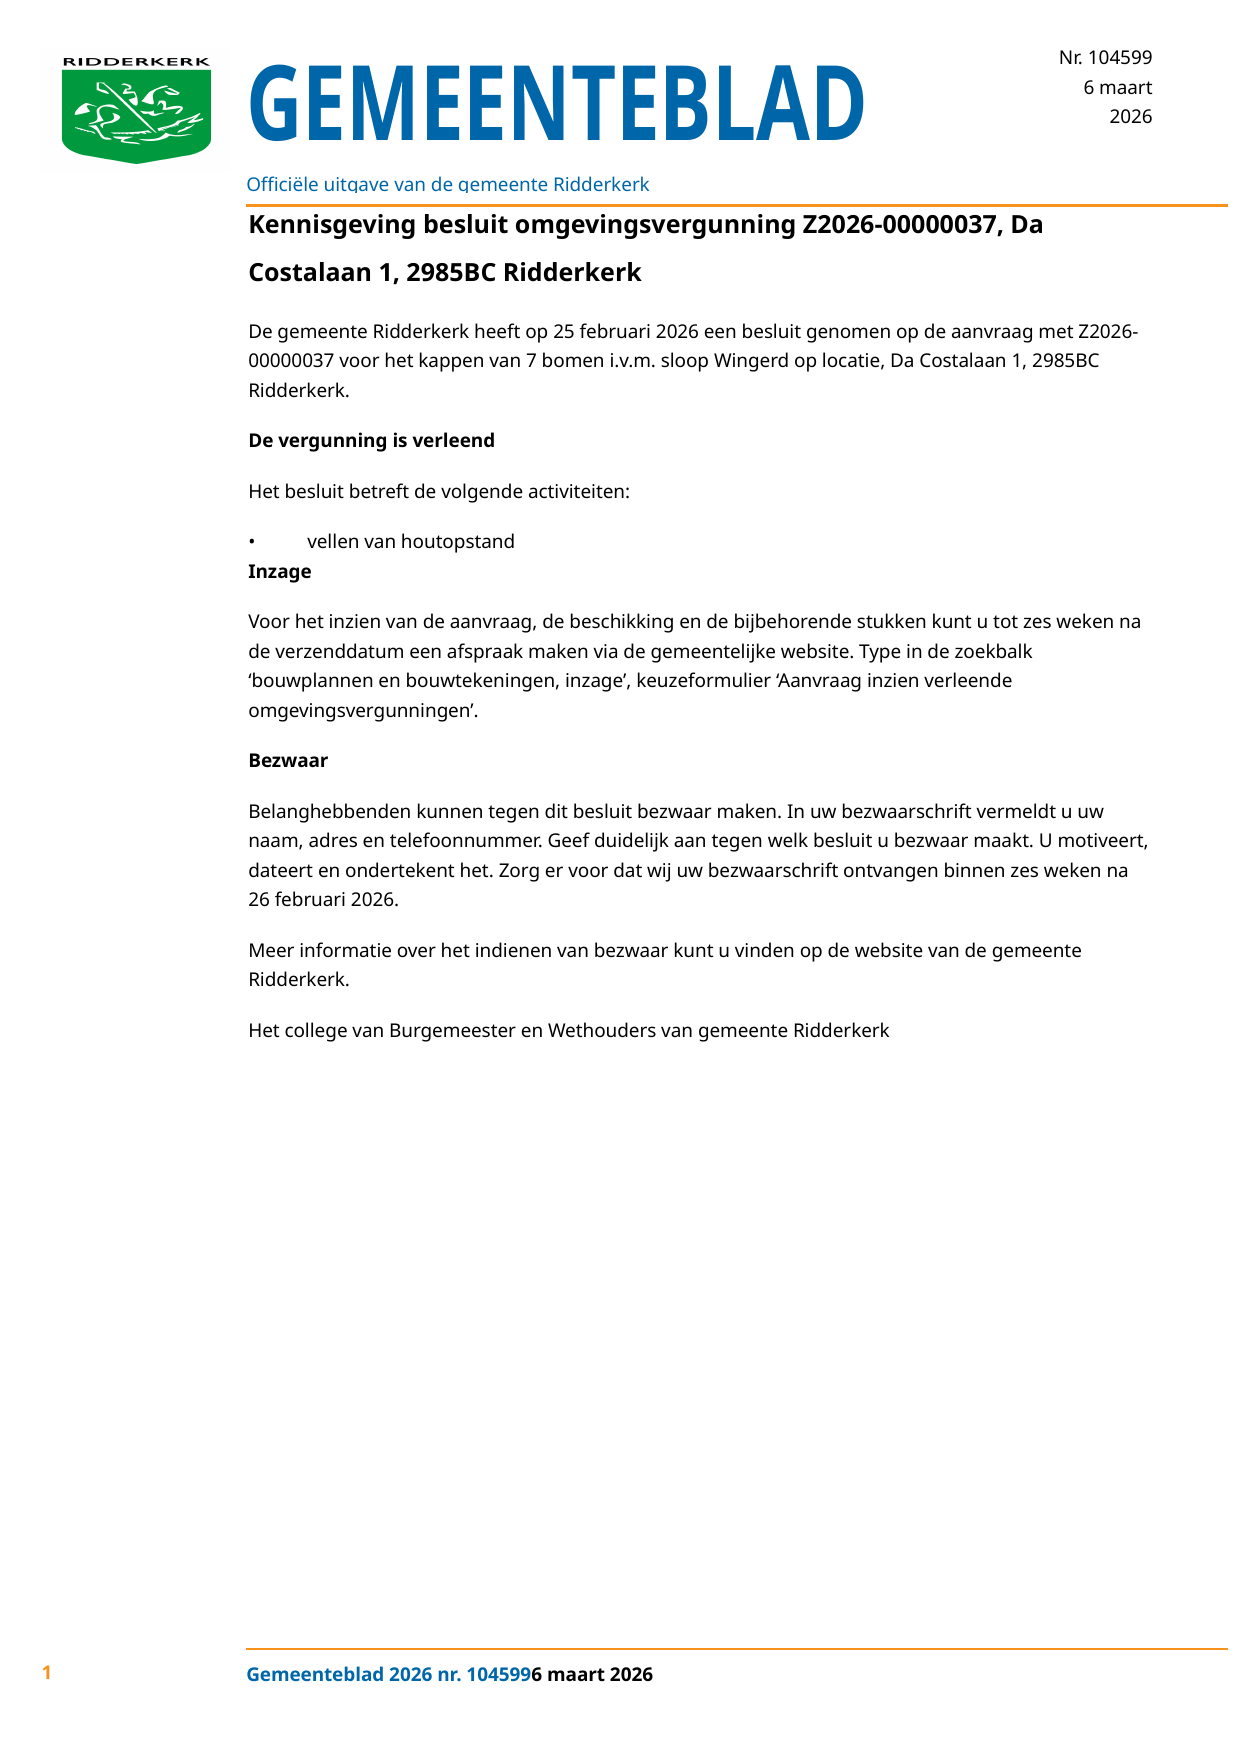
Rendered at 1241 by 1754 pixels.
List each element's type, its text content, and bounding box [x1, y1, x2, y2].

text Belanghebbenden kunnen tegen dit besluit bezwaar maken. In uw bezwaarschrift vermeldt u uw naam, adres en telefoonnummer. Geef duidelijk aan tegen welk besluit u bezwaar maakt. U motiveert, dateert en ondertekent het. Zorg er voor dat wij uw bezwaarschrift ontvangen binnen zes weken na 26 februari 2026. [248, 798, 1152, 912]
picture [41, 47, 231, 172]
text De vergunning is verleend [248, 427, 1152, 453]
text Kennisgeving besluit omgevingsvergunning Z2026-00000037, Da Costalaan 1, 2985BC Ridderkerk [248, 207, 1152, 288]
text Het besluit betreft de volgende activiteiten: [248, 478, 1152, 504]
list vellen van houtopstand [248, 528, 1152, 554]
text Het college van Burgemeester en Wethouders van gemeente Ridderkerk [248, 1017, 1152, 1043]
text Inzage [248, 558, 1152, 584]
text De gemeente Ridderkerk heeft op 25 februari 2026 een besluit genomen op de aanvraag met Z2026-00000037 voor het kappen van 7 bomen i.v.m. sloop Wingerd op locatie, Da Costalaan 1, 2985BC Ridderkerk. [248, 318, 1152, 403]
text Bezwaar [248, 747, 1152, 773]
text Meer informatie over het indienen van bezwaar kunt u vinden op de website van de gemeente Ridderkerk. [248, 937, 1152, 992]
text Voor het inzien van de aanvraag, de beschikking en de bijbehorende stukken kunt u tot zes weken na de verzenddatum een afspraak maken via de gemeentelijke website. Type in de zoekbalk ‘bouwplannen en bouwtekeningen, inzage’, keuzeformulier ‘Aanvraag inzien verleende omgevingsvergunningen’. [248, 608, 1152, 723]
